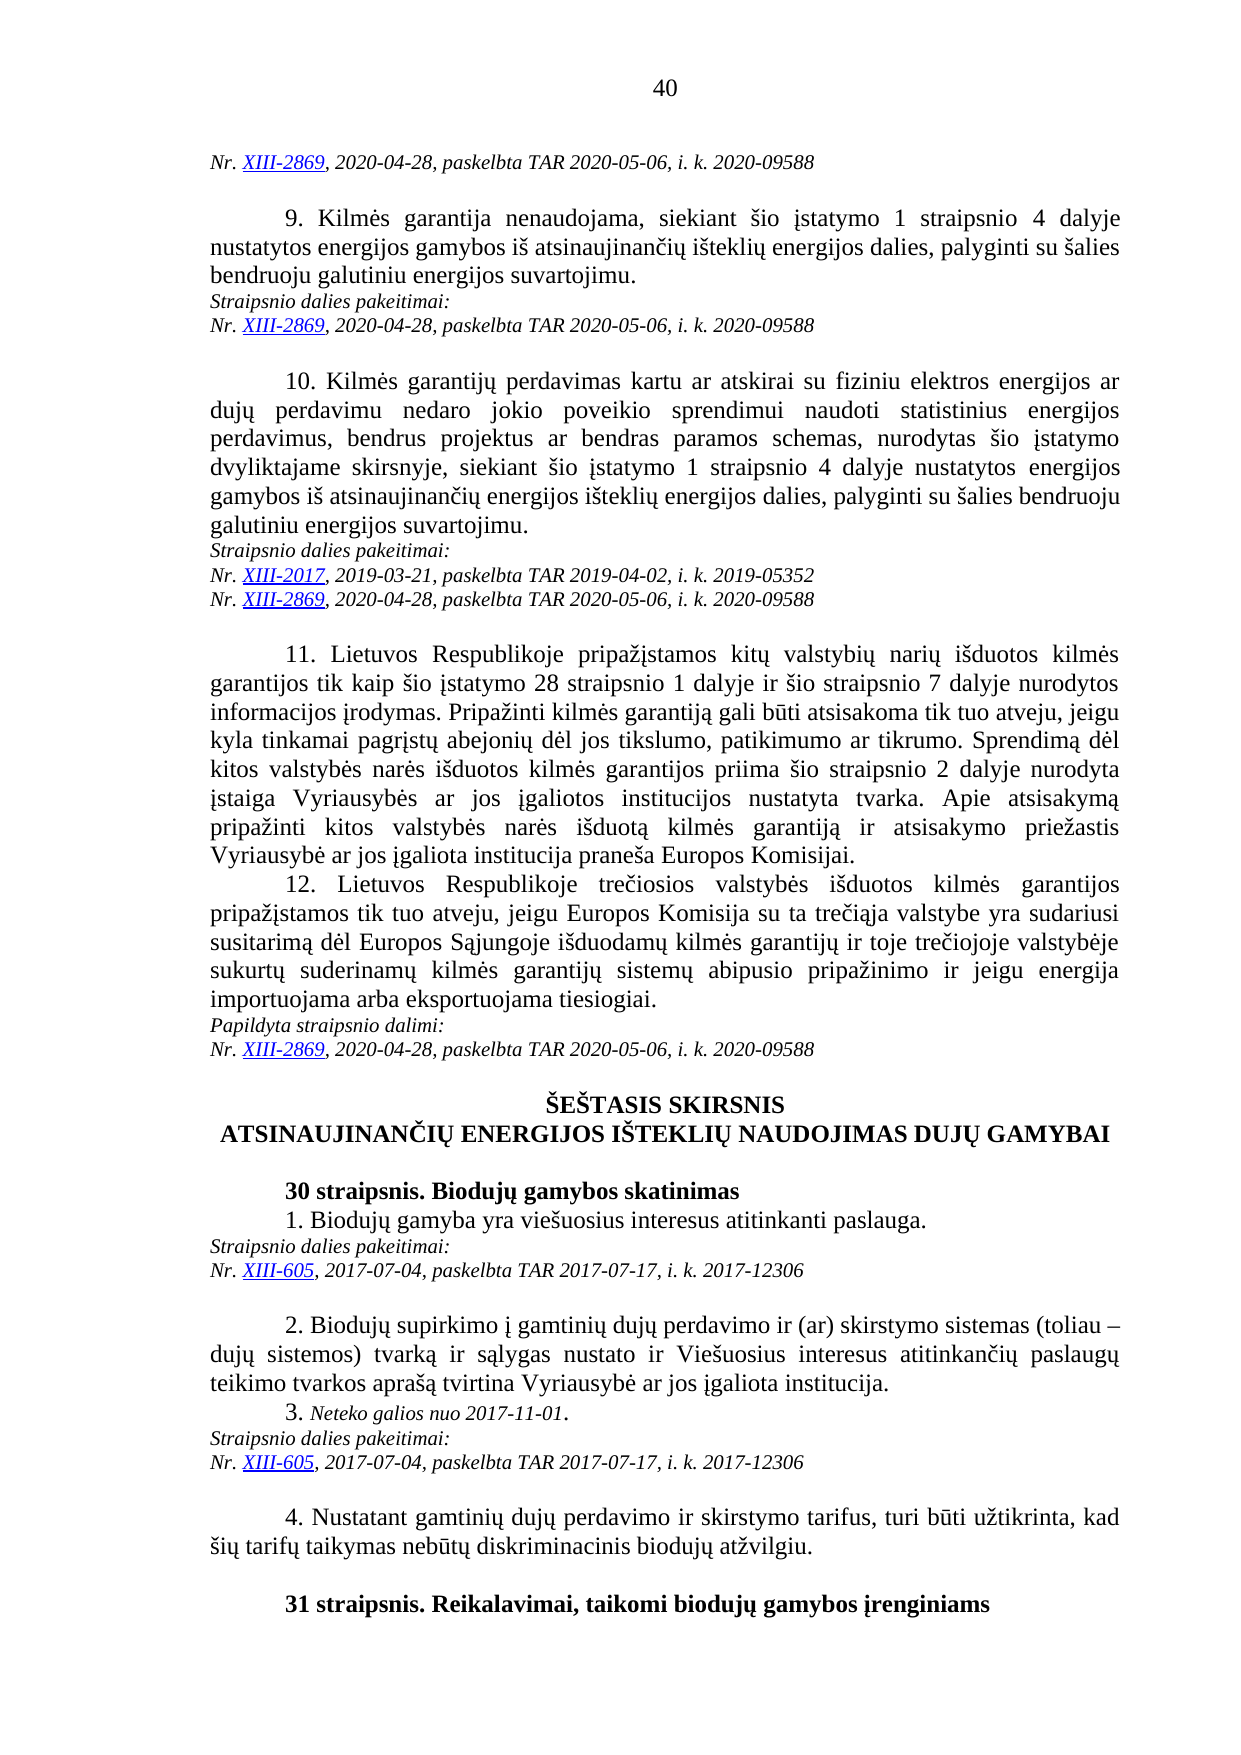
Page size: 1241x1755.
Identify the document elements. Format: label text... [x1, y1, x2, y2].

text Nr. XIII-605, 2017-07-04, paskelbta TAR 2017-07-17, i. k. 2017-12306 [210, 1258, 1120, 1282]
text Papildyta straipsnio dalimi: [210, 1013, 1120, 1037]
text 3. Neteko galios nuo 2017-11-01. [210, 1397, 1120, 1426]
text Straipsnio dalies pakeitimai: [210, 1426, 1120, 1450]
text Straipsnio dalies pakeitimai: [210, 1234, 1120, 1258]
text 1. Biodujų gamyba yra viešuosius interesus atitinkanti paslauga. [210, 1205, 1120, 1234]
text Nr. XIII-2869, 2020-04-28, paskelbta TAR 2020-05-06, i. k. 2020-09588 [210, 587, 1120, 611]
text Nr. XIII-2017, 2019-03-21, paskelbta TAR 2019-04-02, i. k. 2019-05352 [210, 562, 1120, 587]
text 10. Kilmės garantijų perdavimas kartu ar atskirai su fiziniu elektros energijos ar dujų perdavimu nedaro jokio poveikio sprendimui naudoti statistinius energijos perdavimus, bendrus projektus ar bendras paramos schemas, nurodytas šio įstatymo dvyliktajame skirsnyje, siekiant šio įstatymo 1 straipsnio 4 dalyje nustatytos energijos gamybos iš atsinaujinančių energijos išteklių energijos dalies, palyginti su šalies bendruoju galutiniu energijos suvartojimu. [210, 366, 1120, 538]
text Nr. XIII-2869, 2020-04-28, paskelbta TAR 2020-05-06, i. k. 2020-09588 [210, 150, 1120, 174]
text Straipsnio dalies pakeitimai: [210, 538, 1120, 562]
text Straipsnio dalies pakeitimai: [210, 289, 1120, 313]
text 12. Lietuvos Respublikoje trečiosios valstybės išduotos kilmės garantijos pripažįstamos tik tuo atveju, jeigu Europos Komisija su ta trečiąja valstybe yra sudariusi susitarimą dėl Europos Sąjungoje išduodamų kilmės garantijų ir toje trečiojoje valstybėje sukurtų suderinamų kilmės garantijų sistemų abipusio pripažinimo ir jeigu energija importuojama arba eksportuojama tiesiogiai. [210, 869, 1120, 1013]
text ŠEŠTASIS SKIRSNIS [210, 1090, 1120, 1119]
text 30 straipsnis. Biodujų gamybos skatinimas [210, 1176, 1120, 1205]
text 2. Biodujų supirkimo į gamtinių dujų perdavimo ir (ar) skirstymo sistemas (toliau – dujų sistemos) tvarką ir sąlygas nustato ir Viešuosius interesus atitinkančių paslaugų teikimo tvarkos aprašą tvirtina Vyriausybė ar jos įgaliota institucija. [210, 1311, 1120, 1397]
text 4. Nustatant gamtinių dujų perdavimo ir skirstymo tarifus, turi būti užtikrinta, kad šių tarifų taikymas nebūtų diskriminacinis biodujų atžvilgiu. [210, 1502, 1120, 1560]
text Nr. XIII-2869, 2020-04-28, paskelbta TAR 2020-05-06, i. k. 2020-09588 [210, 1037, 1120, 1061]
text 9. Kilmės garantija nenaudojama, siekiant šio įstatymo 1 straipsnio 4 dalyje nustatytos energijos gamybos iš atsinaujinančių išteklių energijos dalies, palyginti su šalies bendruoju galutiniu energijos suvartojimu. [210, 203, 1120, 289]
text 31 straipsnis. Reikalavimai, taikomi biodujų gamybos įrenginiams [210, 1589, 1120, 1617]
text 11. Lietuvos Respublikoje pripažįstamos kitų valstybių narių išduotos kilmės garantijos tik kaip šio įstatymo 28 straipsnio 1 dalyje ir šio straipsnio 7 dalyje nurodytos informacijos įrodymas. Pripažinti kilmės garantiją gali būti atsisakoma tik tuo atveju, jeigu kyla tinkamai pagrįstų abejonių dėl jos tikslumo, patikimumo ar tikrumo. Sprendimą dėl kitos valstybės narės išduotos kilmės garantijos priima šio straipsnio 2 dalyje nurodyta įstaiga Vyriausybės ar jos įgaliotos institucijos nustatyta tvarka. Apie atsisakymą pripažinti kitos valstybės narės išduotą kilmės garantiją ir atsisakymo priežastis Vyriausybė ar jos įgaliota institucija praneša Europos Komisijai. [210, 639, 1120, 869]
text ATSINAUJINANČIŲ ENERGIJOS IŠTEKLIŲ NAUDOJIMAS DUJŲ GAMYBAI [210, 1119, 1120, 1147]
text Nr. XIII-605, 2017-07-04, paskelbta TAR 2017-07-17, i. k. 2017-12306 [210, 1450, 1120, 1474]
text Nr. XIII-2869, 2020-04-28, paskelbta TAR 2020-05-06, i. k. 2020-09588 [210, 313, 1120, 337]
